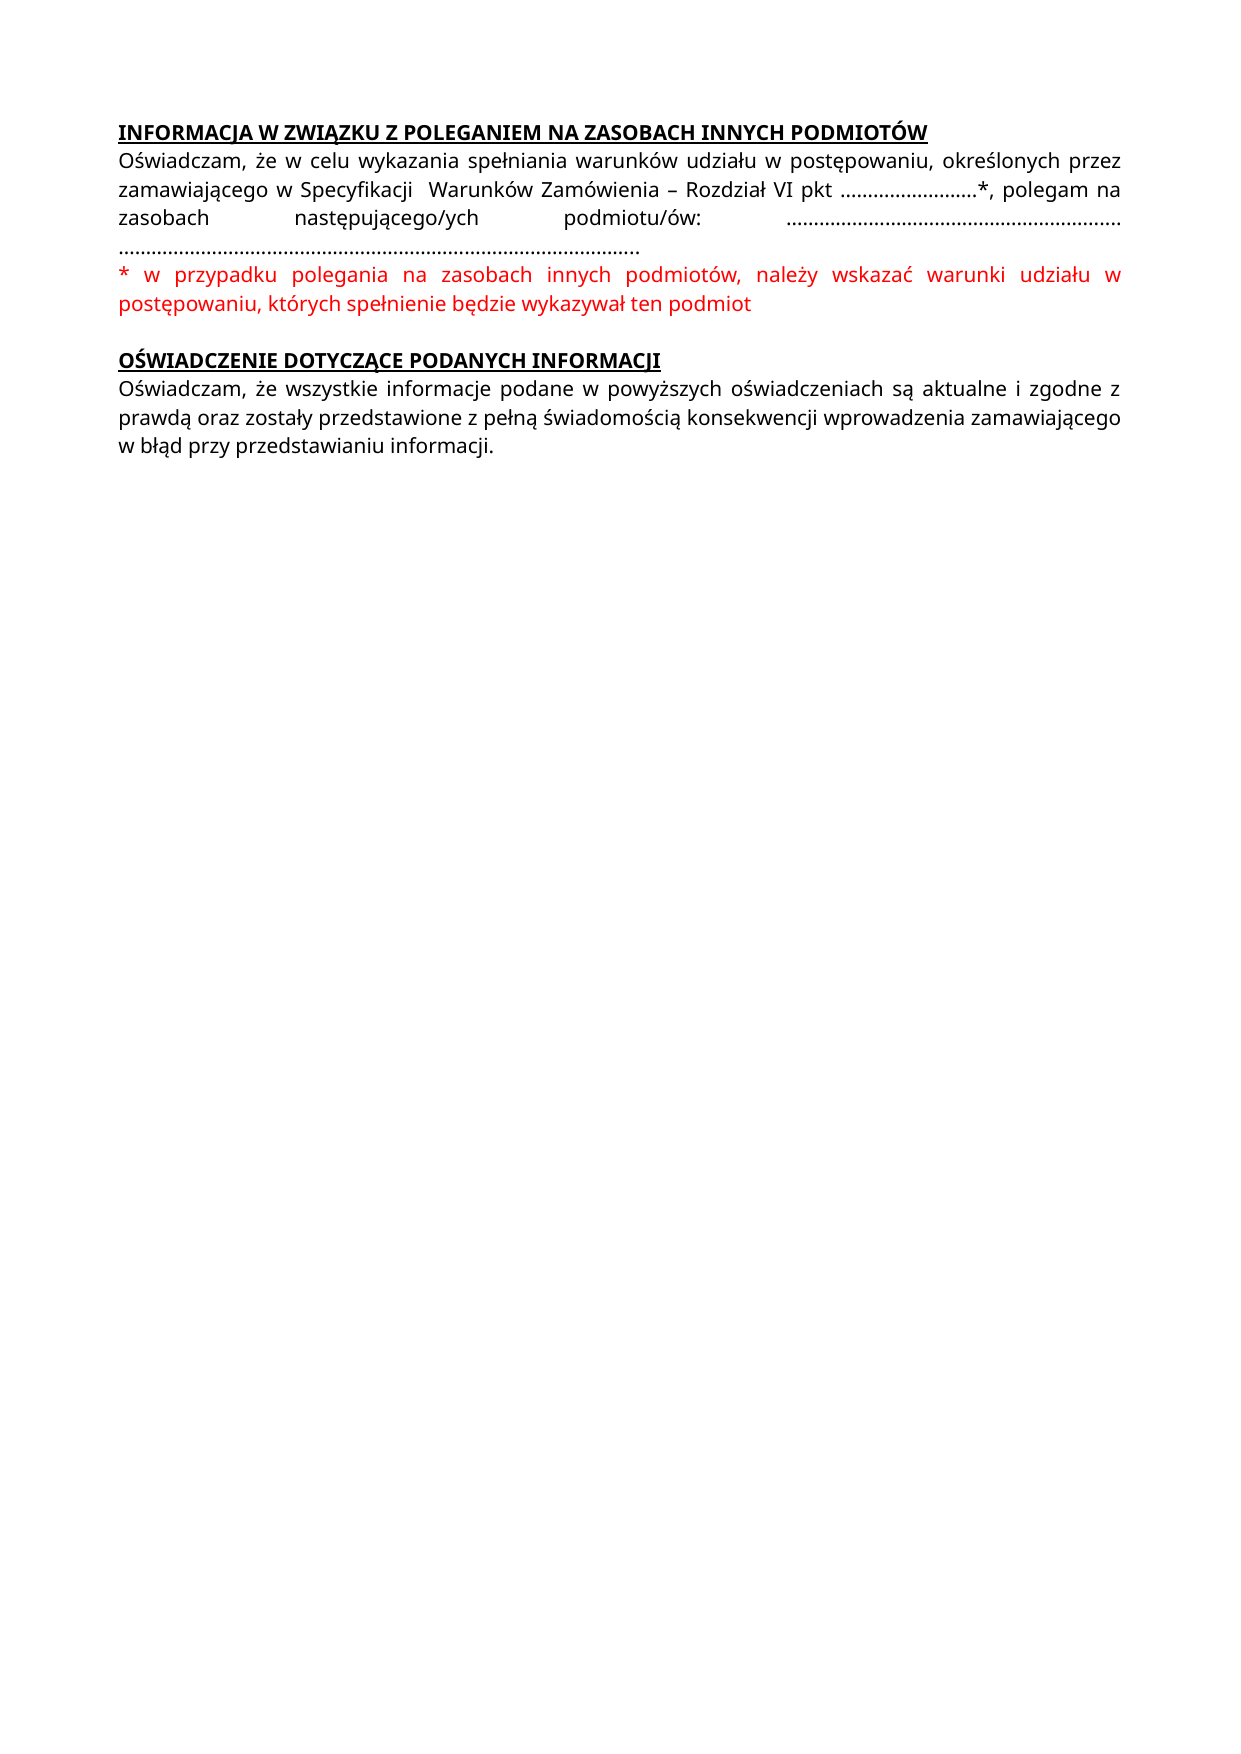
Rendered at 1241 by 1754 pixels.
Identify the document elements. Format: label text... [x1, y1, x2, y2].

text Oświadczam, że w celu wykazania spełniania warunków udziału w postępowaniu, określonych przez zamawiającego w Specyfikacji Warunków Zamówienia – Rozdział VI pkt …………………….*, polegam na zasobach następującego/ych podmiotu/ów: ……………………………………………….......………………………………………………………………………………….. [118, 147, 1122, 260]
text OŚWIADCZENIE DOTYCZĄCE PODANYCH INFORMACJI [118, 346, 1122, 374]
text * w przypadku polegania na zasobach innych podmiotów, należy wskazać warunki udziału w postępowaniu, których spełnienie będzie wykazywał ten podmiot [118, 260, 1122, 317]
text Oświadczam, że wszystkie informacje podane w powyższych oświadczeniach są aktualne i zgodne z prawdą oraz zostały przedstawione z pełną świadomością konsekwencji wprowadzenia zamawiającego w błąd przy przedstawianiu informacji. [118, 374, 1122, 460]
text INFORMACJA W ZWIĄZKU Z POLEGANIEM NA ZASOBACH INNYCH PODMIOTÓW [118, 118, 1122, 147]
